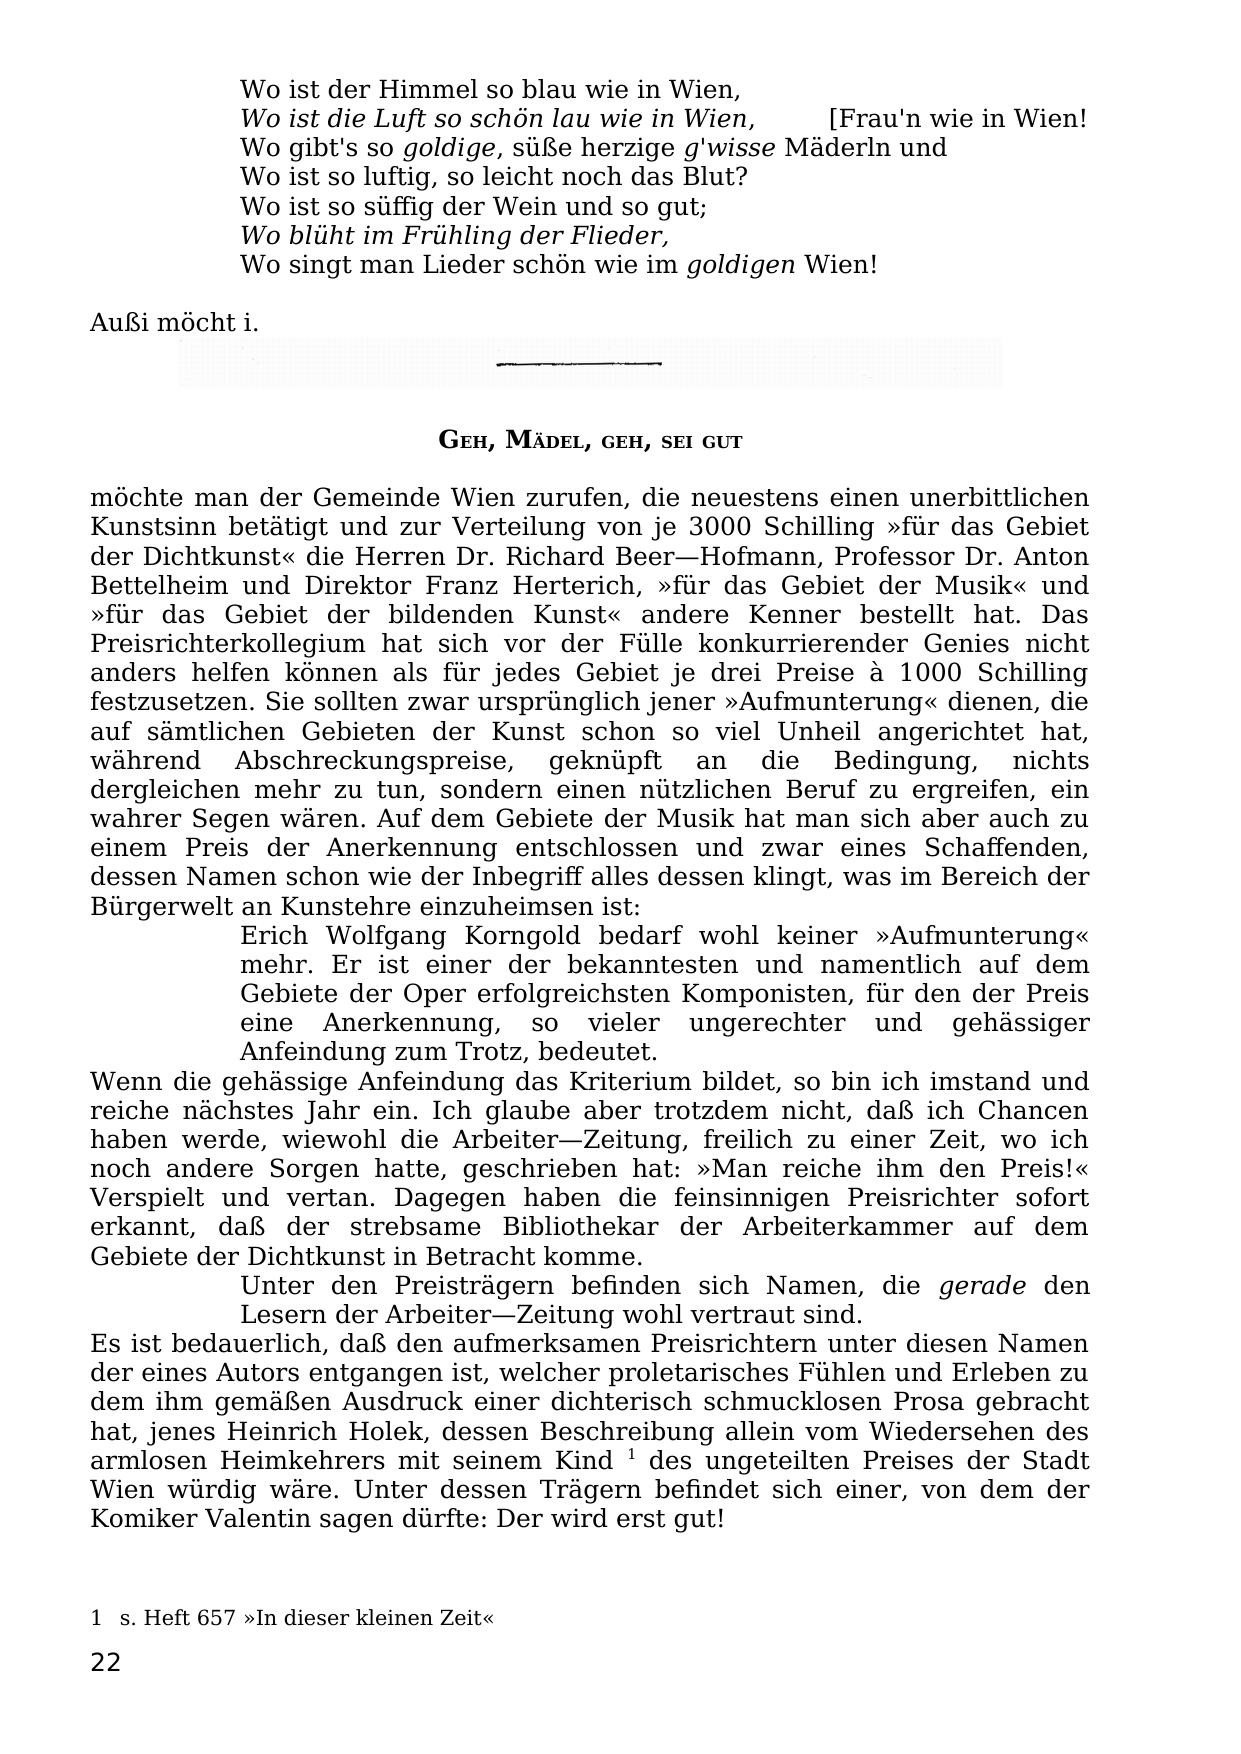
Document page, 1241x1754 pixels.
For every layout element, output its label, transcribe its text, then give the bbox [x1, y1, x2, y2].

text Wenn die gehässige Anfeindung das Kriterium bildet, so bin ich imstand und reiche nächstes Jahr ein. Ich glaube aber trotzdem nicht, daß ich Chancen haben werde, wiewohl die Arbeiter—Zeitung, freilich zu einer Zeit, wo ich noch andere Sorgen hatte, geschrieben hat: »Man reiche ihm den Preis!« Verspielt und vertan. Dagegen haben die feinsinnigen Preisrichter sofort erkannt, daß der strebsame Bibliothekar der Arbeiterkammer auf dem Gebiete der Dichtkunst in Betracht komme. [90, 1067, 1091, 1271]
text Geh, Mädel, geh, sei gut [90, 422, 1091, 454]
text möchte man der Gemeinde Wien zurufen, die neuestens einen unerbittlichen Kunstsinn betätigt und zur Verteilung von je 3000 Schilling »für das Gebiet der Dichtkunst« die Herren Dr. Richard Beer—Hofmann, Professor Dr. Anton Bettelheim und Direktor Franz Herterich, »für das Gebiet der Musik« und »für das Gebiet der bildenden Kunst« andere Kenner bestellt hat. Das Preisrichterkollegium hat sich vor der Fülle konkurrierender Genies nicht anders helfen können als für jedes Gebiet je drei Preise à 1000 Schilling festzusetzen. Sie sollten zwar ursprünglich jener »Aufmunterung« dienen, die auf sämtlichen Gebieten der Kunst schon so viel Unheil angerichtet hat, während Abschreckungspreise, geknüpft an die Bedingung, nichts dergleichen mehr zu tun, sondern einen nützlichen Beruf zu ergreifen, ein wahrer Segen wären. Auf dem Gebiete der Musik hat man sich aber auch zu einem Preis der Anerkennung entschlossen und zwar eines Schaffenden, dessen Namen schon wie der Inbegriff alles dessen klingt, was im Bereich der Bürgerwelt an Kunstehre einzuheimsen ist: [90, 483, 1091, 921]
picture [177, 337, 1003, 388]
text Wo ist der Himmel so blau wie in Wien, [240, 75, 1091, 104]
text Wo singt man Lieder schön wie im goldigen Wien! [90, 250, 1091, 279]
text Außi möcht i. [90, 308, 1091, 337]
text Wo ist so luftig, so leicht noch das Blut? [90, 162, 1091, 192]
text Wo blüht im Frühling der Flieder, [90, 221, 1091, 250]
text Es ist bedauerlich, daß den aufmerksamen Preisrichtern unter diesen Namen der eines Autors entgangen ist, welcher proletarisches Fühlen und Erleben zu dem ihm gemäßen Ausdruck einer dichterisch schmucklosen Prosa gebracht hat, jenes Heinrich Holek, dessen Beschreibung allein vom Wiedersehen des armlosen Heimkehrers mit seinem Kind des ungeteilten Preises der Stadt Wien würdig wäre. Unter dessen Trägern befindet sich einer, von dem der Komiker Valentin sagen dürfte: Der wird erst gut! [90, 1329, 1091, 1533]
text Wo gibt's so goldige, süße herzige g'wisse Mäderln und [240, 133, 1091, 162]
text Wo ist die Luft so schön lau wie in Wien, [Frau'n wie in Wien! [240, 104, 1091, 133]
text Erich Wolfgang Korngold bedarf wohl keiner »Aufmunterung« mehr. Er ist einer der bekanntesten und namentlich auf dem Gebiete der Oper erfolgreichsten Komponisten, für den der Preis eine Anerkennung, so vieler ungerechter und gehässiger Anfeindung zum Trotz, bedeutet. [240, 921, 1091, 1067]
text Unter den Preisträgern befinden sich Namen, die gerade den Lesern der Arbeiter—Zeitung wohl vertraut sind. [240, 1271, 1091, 1329]
text s. Heft 657 »In dieser kleinen Zeit« [90, 1606, 1091, 1631]
text Wo ist so süffig der Wein und so gut; [90, 192, 1091, 221]
